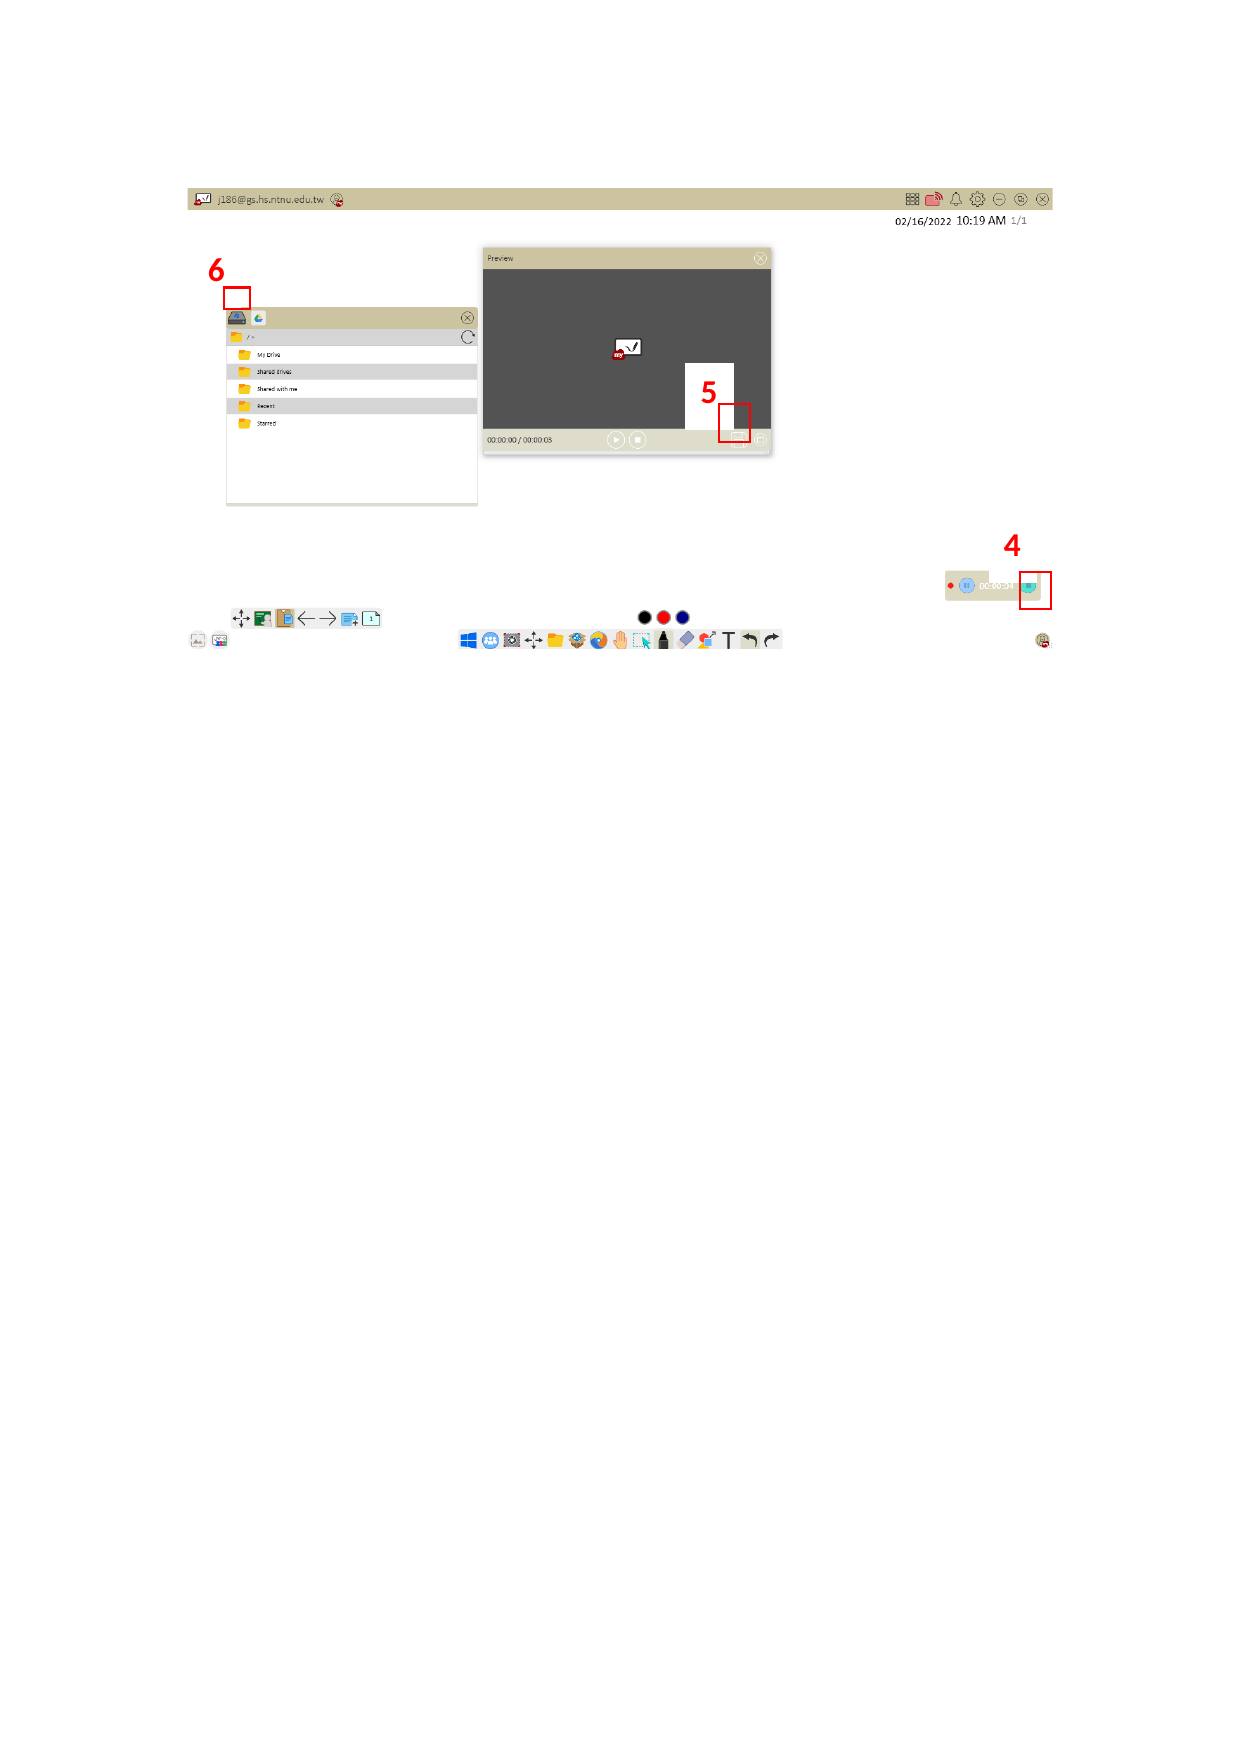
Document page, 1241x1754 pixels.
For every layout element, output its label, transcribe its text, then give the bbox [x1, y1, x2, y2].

text 6 [208, 249, 226, 290]
text 4 [1004, 524, 1022, 565]
text 5 [700, 371, 719, 411]
